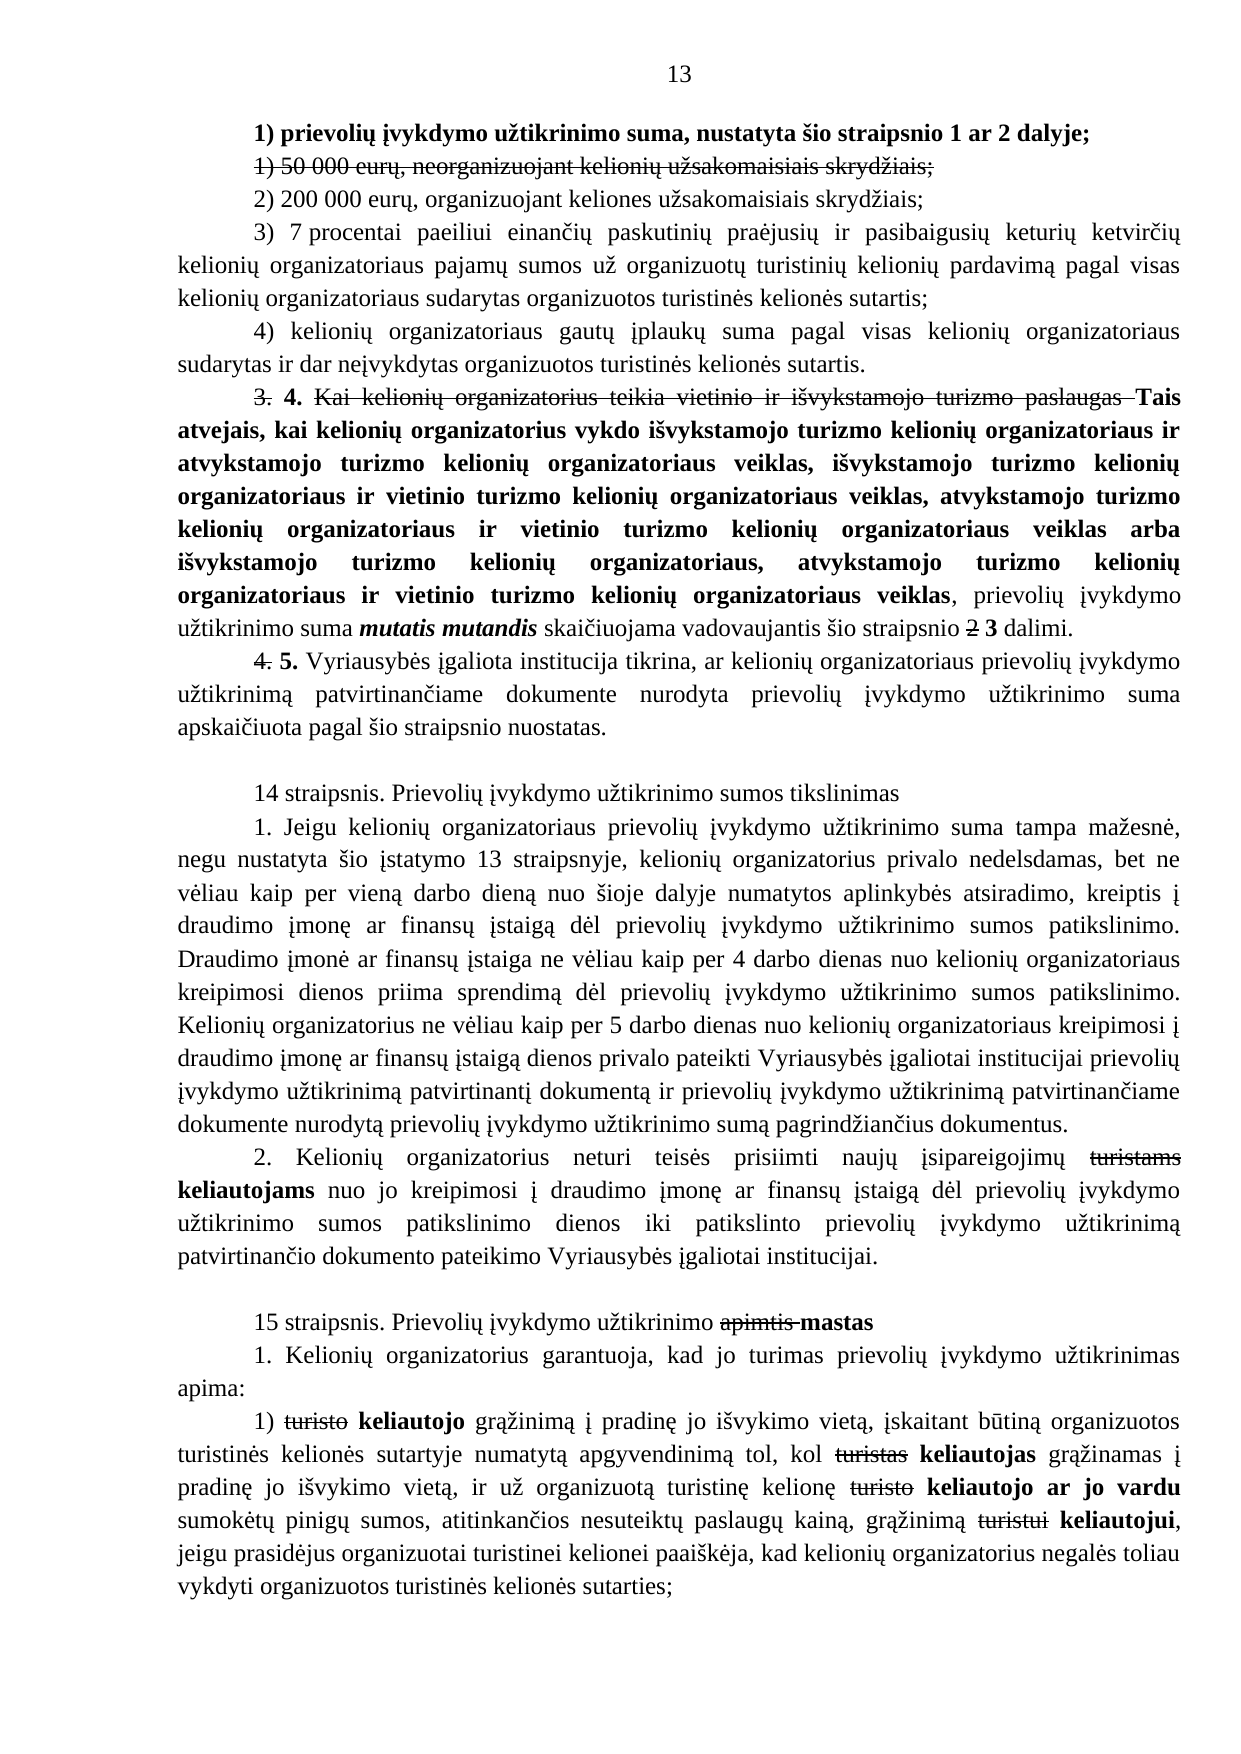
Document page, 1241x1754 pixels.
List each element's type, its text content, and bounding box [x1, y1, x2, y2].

text 1) 50 000 eurų, neorganizuojant kelionių užsakomaisiais skrydžiais; [177, 151, 1181, 180]
text 15 straipsnis. Prievolių įvykdymo užtikrinimo apimtis mastas [177, 1307, 1181, 1336]
text 1. Kelionių organizatorius garantuoja, kad jo turimas prievolių įvykdymo užtikrinimas apima: [177, 1340, 1181, 1402]
text 2) 200 000 eurų, organizuojant keliones užsakomaisiais skrydžiais; [177, 184, 1181, 213]
text 1) prievolių įvykdymo užtikrinimo suma, nustatyta šio straipsnio 1 ar 2 dalyje; [177, 118, 1181, 147]
text 4. 5. Vyriausybės įgaliota institucija tikrina, ar kelionių organizatoriaus prievolių įvykdymo užtikrinimą patvirtinančiame dokumente nurodyta prievolių įvykdymo užtikrinimo suma apskaičiuota pagal šio straipsnio nuostatas. [177, 646, 1181, 741]
text 3. 4. Kai kelionių organizatorius teikia vietinio ir išvykstamojo turizmo paslaugas Tais atvejais, kai kelionių organizatorius vykdo išvykstamojo turizmo kelionių organizatoriaus ir atvykstamojo turizmo kelionių organizatoriaus veiklas, išvykstamojo turizmo kelionių organizatoriaus ir vietinio turizmo kelionių organizatoriaus veiklas, atvykstamojo turizmo kelionių organizatoriaus ir vietinio turizmo kelionių organizatoriaus veiklas arba išvykstamojo turizmo kelionių organizatoriaus, atvykstamojo turizmo kelionių organizatoriaus ir vietinio turizmo kelionių organizatoriaus veiklas, prievolių įvykdymo užtikrinimo suma mutatis mutandis skaičiuojama vadovaujantis šio straipsnio 2 3 dalimi. [177, 382, 1181, 642]
text 1) turisto keliautojo grąžinimą į pradinę jo išvykimo vietą, įskaitant būtiną organizuotos turistinės kelionės sutartyje numatytą apgyvendinimą tol, kol turistas keliautojas grąžinamas į pradinę jo išvykimo vietą, ir už organizuotą turistinę kelionę turisto keliautojo ar jo vardu sumokėtų pinigų sumos, atitinkančios nesuteiktų paslaugų kainą, grąžinimą turistui keliautojui, jeigu prasidėjus organizuotai turistinei kelionei paaiškėja, kad kelionių organizatorius negalės toliau vykdyti organizuotos turistinės kelionės sutarties; [177, 1406, 1181, 1600]
text 1. Jeigu kelionių organizatoriaus prievolių įvykdymo užtikrinimo suma tampa mažesnė, negu nustatyta šio įstatymo 13 straipsnyje, kelionių organizatorius privalo nedelsdamas, bet ne vėliau kaip per vieną darbo dieną nuo šioje dalyje numatytos aplinkybės atsiradimo, kreiptis į draudimo įmonę ar finansų įstaigą dėl prievolių įvykdymo užtikrinimo sumos patikslinimo. Draudimo įmonė ar finansų įstaiga ne vėliau kaip per 4 darbo dienas nuo kelionių organizatoriaus kreipimosi dienos priima sprendimą dėl prievolių įvykdymo užtikrinimo sumos patikslinimo. Kelionių organizatorius ne vėliau kaip per 5 darbo dienas nuo kelionių organizatoriaus kreipimosi į draudimo įmonę ar finansų įstaigą dienos privalo pateikti Vyriausybės įgaliotai institucijai prievolių įvykdymo užtikrinimą patvirtinantį dokumentą ir prievolių įvykdymo užtikrinimą patvirtinančiame dokumente nurodytą prievolių įvykdymo užtikrinimo sumą pagrindžiančius dokumentus. [177, 812, 1181, 1137]
text 4) kelionių organizatoriaus gautų įplaukų suma pagal visas kelionių organizatoriaus sudarytas ir dar neįvykdytas organizuotos turistinės kelionės sutartis. [177, 316, 1181, 378]
text 3) 7 procentai paeiliui einančių paskutinių praėjusių ir pasibaigusių keturių ketvirčių kelionių organizatoriaus pajamų sumos už organizuotų turistinių kelionių pardavimą pagal visas kelionių organizatoriaus sudarytas organizuotos turistinės kelionės sutartis; [177, 217, 1181, 312]
text 14 straipsnis. Prievolių įvykdymo užtikrinimo sumos tikslinimas [177, 778, 1181, 807]
text 2. Kelionių organizatorius neturi teisės prisiimti naujų įsipareigojimų turistams keliautojams nuo jo kreipimosi į draudimo įmonę ar finansų įstaigą dėl prievolių įvykdymo užtikrinimo sumos patikslinimo dienos iki patikslinto prievolių įvykdymo užtikrinimą patvirtinančio dokumento pateikimo Vyriausybės įgaliotai institucijai. [177, 1142, 1181, 1269]
